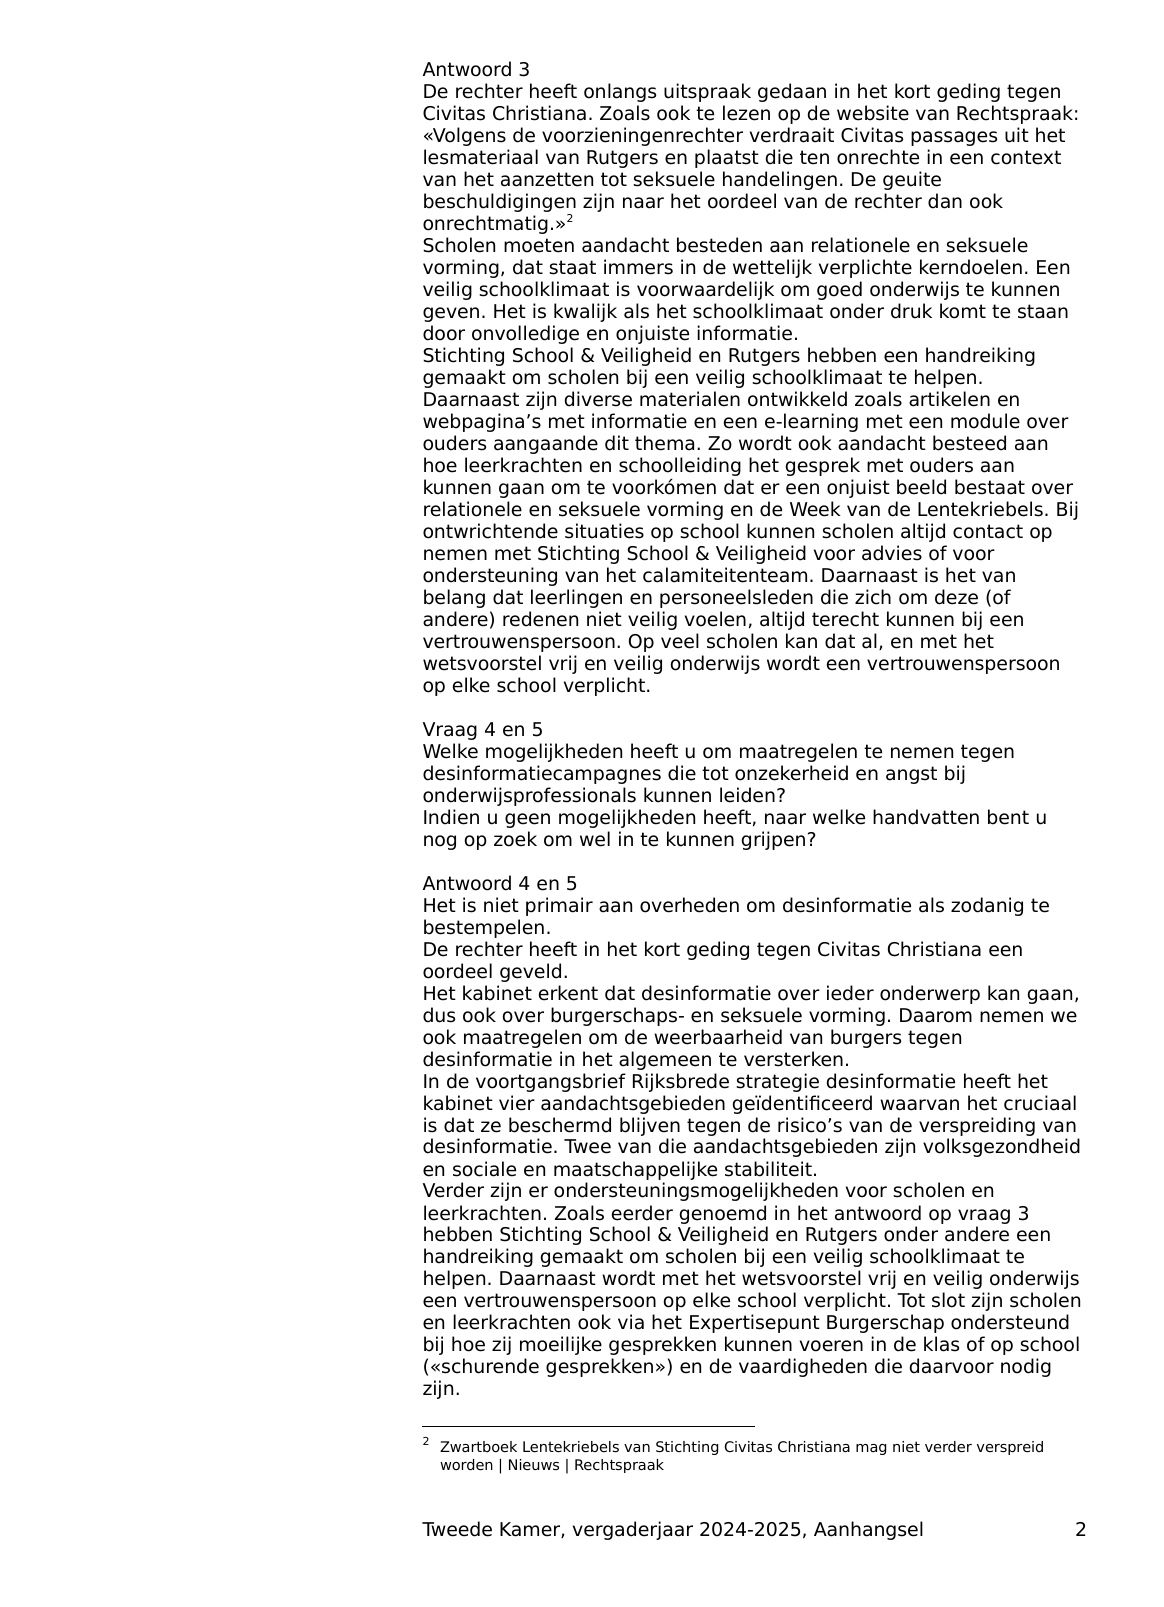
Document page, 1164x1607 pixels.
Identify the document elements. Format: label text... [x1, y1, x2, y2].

text Vraag 4 en 5 [422, 719, 1087, 741]
text De rechter heeft in het kort geding tegen Civitas Christiana een oordeel geveld. [422, 939, 1087, 983]
text Welke mogelijkheden heeft u om maatregelen te nemen tegen desinformatiecampagnes die tot onzekerheid en angst bij onderwijsprofessionals kunnen leiden? [422, 741, 1087, 807]
text Het is niet primair aan overheden om desinformatie als zodanig te bestempelen. [422, 895, 1087, 939]
text Antwoord 4 en 5 [422, 873, 1087, 895]
text Antwoord 3 [422, 59, 1087, 81]
text De rechter heeft onlangs uitspraak gedaan in het kort geding tegen Civitas Christiana. Zoals ook te lezen op de website van Rechtspraak: «Volgens de voorzieningenrechter verdraait Civitas passages uit het lesmateriaal van Rutgers en plaatst die ten onrechte in een context van het aanzetten tot seksuele handelingen. De geuite beschuldigingen zijn naar het oordeel van de rechter dan ook onrechtmatig.» [422, 81, 1087, 235]
text Zwartboek Lentekriebels van Stichting Civitas Christiana mag niet verder verspreid worden | Nieuws | Rechtspraak [422, 1435, 1087, 1474]
text Scholen moeten aandacht besteden aan relationele en seksuele vorming, dat staat immers in de wettelijk verplichte kerndoelen. Een veilig schoolklimaat is voorwaardelijk om goed onderwijs te kunnen geven. Het is kwalijk als het schoolklimaat onder druk komt te staan door onvolledige en onjuiste informatie. [422, 235, 1087, 345]
text Stichting School & Veiligheid en Rutgers hebben een handreiking gemaakt om scholen bij een veilig schoolklimaat te helpen. Daarnaast zijn diverse materialen ontwikkeld zoals artikelen en webpagina’s met informatie en een e-learning met een module over ouders aangaande dit thema. Zo wordt ook aandacht besteed aan hoe leerkrachten en schoolleiding het gesprek met ouders aan kunnen gaan om te voorkómen dat er een onjuist beeld bestaat over relationele en seksuele vorming en de Week van de Lentekriebels. Bij ontwrichtende situaties op school kunnen scholen altijd contact op nemen met Stichting School & Veiligheid voor advies of voor ondersteuning van het calamiteitenteam. Daarnaast is het van belang dat leerlingen en personeelsleden die zich om deze (of andere) redenen niet veilig voelen, altijd terecht kunnen bij een vertrouwenspersoon. Op veel scholen kan dat al, en met het wetsvoorstel vrij en veilig onderwijs wordt een vertrouwenspersoon op elke school verplicht. [422, 345, 1087, 696]
text Indien u geen mogelijkheden heeft, naar welke handvatten bent u nog op zoek om wel in te kunnen grijpen? [422, 807, 1087, 851]
text Het kabinet erkent dat desinformatie over ieder onderwerp kan gaan, dus ook over burgerschaps- en seksuele vorming. Daarom nemen we ook maatregelen om de weerbaarheid van burgers tegen desinformatie in het algemeen te versterken. [422, 983, 1087, 1071]
text Verder zijn er ondersteuningsmogelijkheden voor scholen en leerkrachten. Zoals eerder genoemd in het antwoord op vraag 3 hebben Stichting School & Veiligheid en Rutgers onder andere een handreiking gemaakt om scholen bij een veilig schoolklimaat te helpen. Daarnaast wordt met het wetsvoorstel vrij en veilig onderwijs een vertrouwenspersoon op elke school verplicht. Tot slot zijn scholen en leerkrachten ook via het Expertisepunt Burgerschap ondersteund bij hoe zij moeilijke gesprekken kunnen voeren in de klas of op school («schurende gesprekken») en de vaardigheden die daarvoor nodig zijn. [422, 1180, 1087, 1400]
text In de voortgangsbrief Rijksbrede strategie desinformatie heeft het kabinet vier aandachtsgebieden geïdentificeerd waarvan het cruciaal is dat ze beschermd blijven tegen de risico’s van de verspreiding van desinformatie. Twee van die aandachtsgebieden zijn volksgezondheid en sociale en maatschappelijke stabiliteit. [422, 1071, 1087, 1180]
